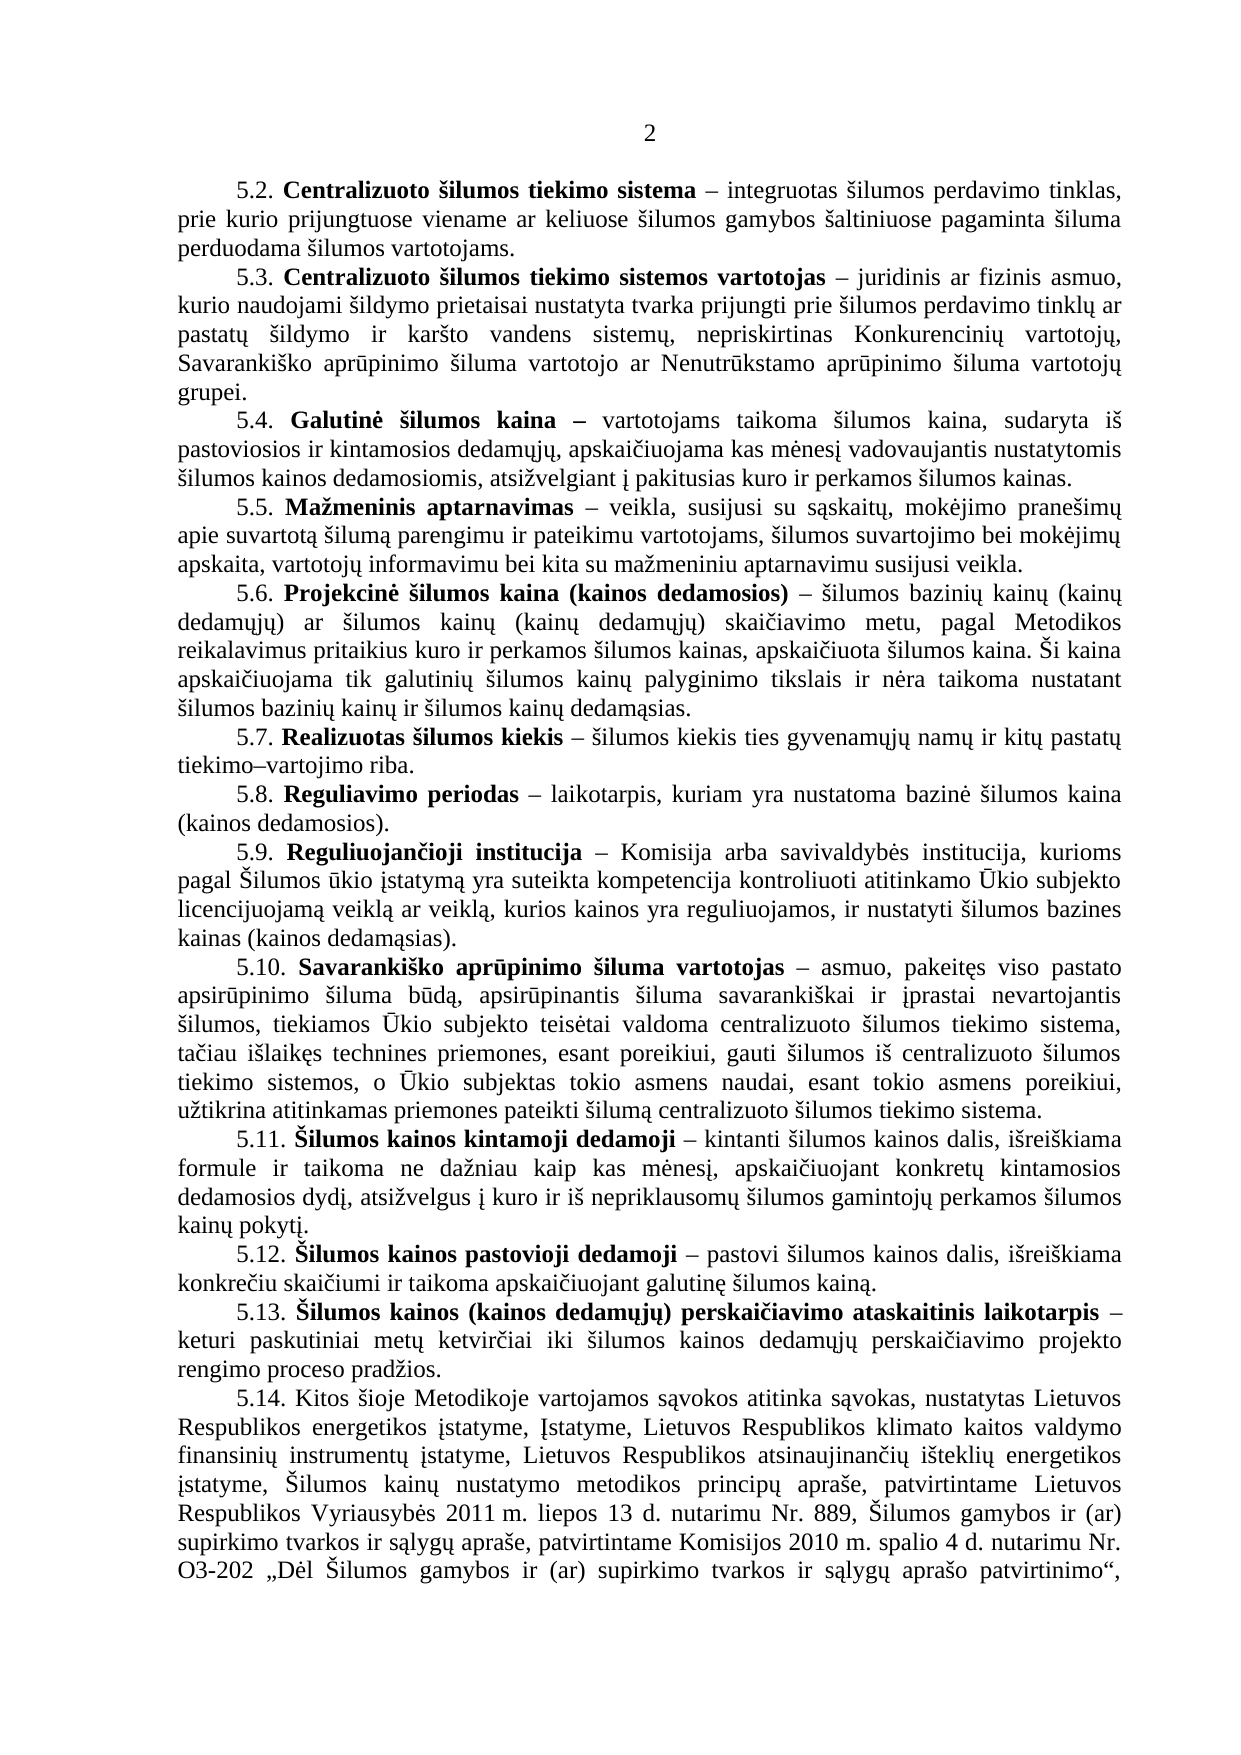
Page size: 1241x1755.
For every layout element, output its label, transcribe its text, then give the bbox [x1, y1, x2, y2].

text 5.14. Kitos šioje Metodikoje vartojamos sąvokos atitinka sąvokas, nustatytas Lietuvos Respublikos energetikos įstatyme, Įstatyme, Lietuvos Respublikos klimato kaitos valdymo finansinių instrumentų įstatyme, Lietuvos Respublikos atsinaujinančių išteklių energetikos įstatyme, Šilumos kainų nustatymo metodikos principų apraše, patvirtintame Lietuvos Respublikos Vyriausybės 2011 m. liepos 13 d. nutarimu Nr. 889, Šilumos gamybos ir (ar) supirkimo tvarkos ir sąlygų apraše, patvirtintame Komisijos 2010 m. spalio 4 d. nutarimu Nr. O3-202 „Dėl Šilumos gamybos ir (ar) supirkimo tvarkos ir sąlygų aprašo patvirtinimo“, [177, 1383, 1122, 1584]
text 5.7. Realizuotas šilumos kiekis – šilumos kiekis ties gyvenamųjų namų ir kitų pastatų tiekimo–vartojimo riba. [177, 722, 1122, 779]
text 5.11. Šilumos kainos kintamoji dedamoji – kintanti šilumos kainos dalis, išreiškiama formule ir taikoma ne dažniau kaip kas mėnesį, apskaičiuojant konkretų kintamosios dedamosios dydį, atsižvelgus į kuro ir iš nepriklausomų šilumos gamintojų perkamos šilumos kainų pokytį. [177, 1124, 1122, 1239]
text 5.8. Reguliavimo periodas – laikotarpis, kuriam yra nustatoma bazinė šilumos kaina (kainos dedamosios). [177, 779, 1122, 837]
text 5.9. Reguliuojančioji institucija – Komisija arba savivaldybės institucija, kurioms pagal Šilumos ūkio įstatymą yra suteikta kompetencija kontroliuoti atitinkamo Ūkio subjekto licencijuojamą veiklą ar veiklą, kurios kainos yra reguliuojamos, ir nustatyti šilumos bazines kainas (kainos dedamąsias). [177, 837, 1122, 952]
text 5.6. Projekcinė šilumos kaina (kainos dedamosios) – šilumos bazinių kainų (kainų dedamųjų) ar šilumos kainų (kainų dedamųjų) skaičiavimo metu, pagal Metodikos reikalavimus pritaikius kuro ir perkamos šilumos kainas, apskaičiuota šilumos kaina. Ši kaina apskaičiuojama tik galutinių šilumos kainų palyginimo tikslais ir nėra taikoma nustatant šilumos bazinių kainų ir šilumos kainų dedamąsias. [177, 578, 1122, 722]
text 5.2. Centralizuoto šilumos tiekimo sistema – integruotas šilumos perdavimo tinklas, prie kurio prijungtuose viename ar keliuose šilumos gamybos šaltiniuose pagaminta šiluma perduodama šilumos vartotojams. [177, 176, 1122, 262]
text 5.3. Centralizuoto šilumos tiekimo sistemos vartotojas – juridinis ar fizinis asmuo, kurio naudojami šildymo prietaisai nustatyta tvarka prijungti prie šilumos perdavimo tinklų ar pastatų šildymo ir karšto vandens sistemų, nepriskirtinas Konkurencinių vartotojų, Savarankiško aprūpinimo šiluma vartotojo ar Nenutrūkstamo aprūpinimo šiluma vartotojų grupei. [177, 262, 1122, 406]
text 5.5. Mažmeninis aptarnavimas – veikla, susijusi su sąskaitų, mokėjimo pranešimų apie suvartotą šilumą parengimu ir pateikimu vartotojams, šilumos suvartojimo bei mokėjimų apskaita, vartotojų informavimu bei kita su mažmeniniu aptarnavimu susijusi veikla. [177, 492, 1122, 578]
text 5.10. Savarankiško aprūpinimo šiluma vartotojas – asmuo, pakeitęs viso pastato apsirūpinimo šiluma būdą, apsirūpinantis šiluma savarankiškai ir įprastai nevartojantis šilumos, tiekiamos Ūkio subjekto teisėtai valdoma centralizuoto šilumos tiekimo sistema, tačiau išlaikęs technines priemones, esant poreikiui, gauti šilumos iš centralizuoto šilumos tiekimo sistemos, o Ūkio subjektas tokio asmens naudai, esant tokio asmens poreikiui, užtikrina atitinkamas priemones pateikti šilumą centralizuoto šilumos tiekimo sistema. [177, 952, 1122, 1124]
text 5.13. Šilumos kainos (kainos dedamųjų) perskaičiavimo ataskaitinis laikotarpis – keturi paskutiniai metų ketvirčiai iki šilumos kainos dedamųjų perskaičiavimo projekto rengimo proceso pradžios. [177, 1297, 1122, 1383]
text 5.12. Šilumos kainos pastovioji dedamoji – pastovi šilumos kainos dalis, išreiškiama konkrečiu skaičiumi ir taikoma apskaičiuojant galutinę šilumos kainą. [177, 1239, 1122, 1297]
text 5.4. Galutinė šilumos kaina – vartotojams taikoma šilumos kaina, sudaryta iš pastoviosios ir kintamosios dedamųjų, apskaičiuojama kas mėnesį vadovaujantis nustatytomis šilumos kainos dedamosiomis, atsižvelgiant į pakitusias kuro ir perkamos šilumos kainas. [177, 406, 1122, 492]
